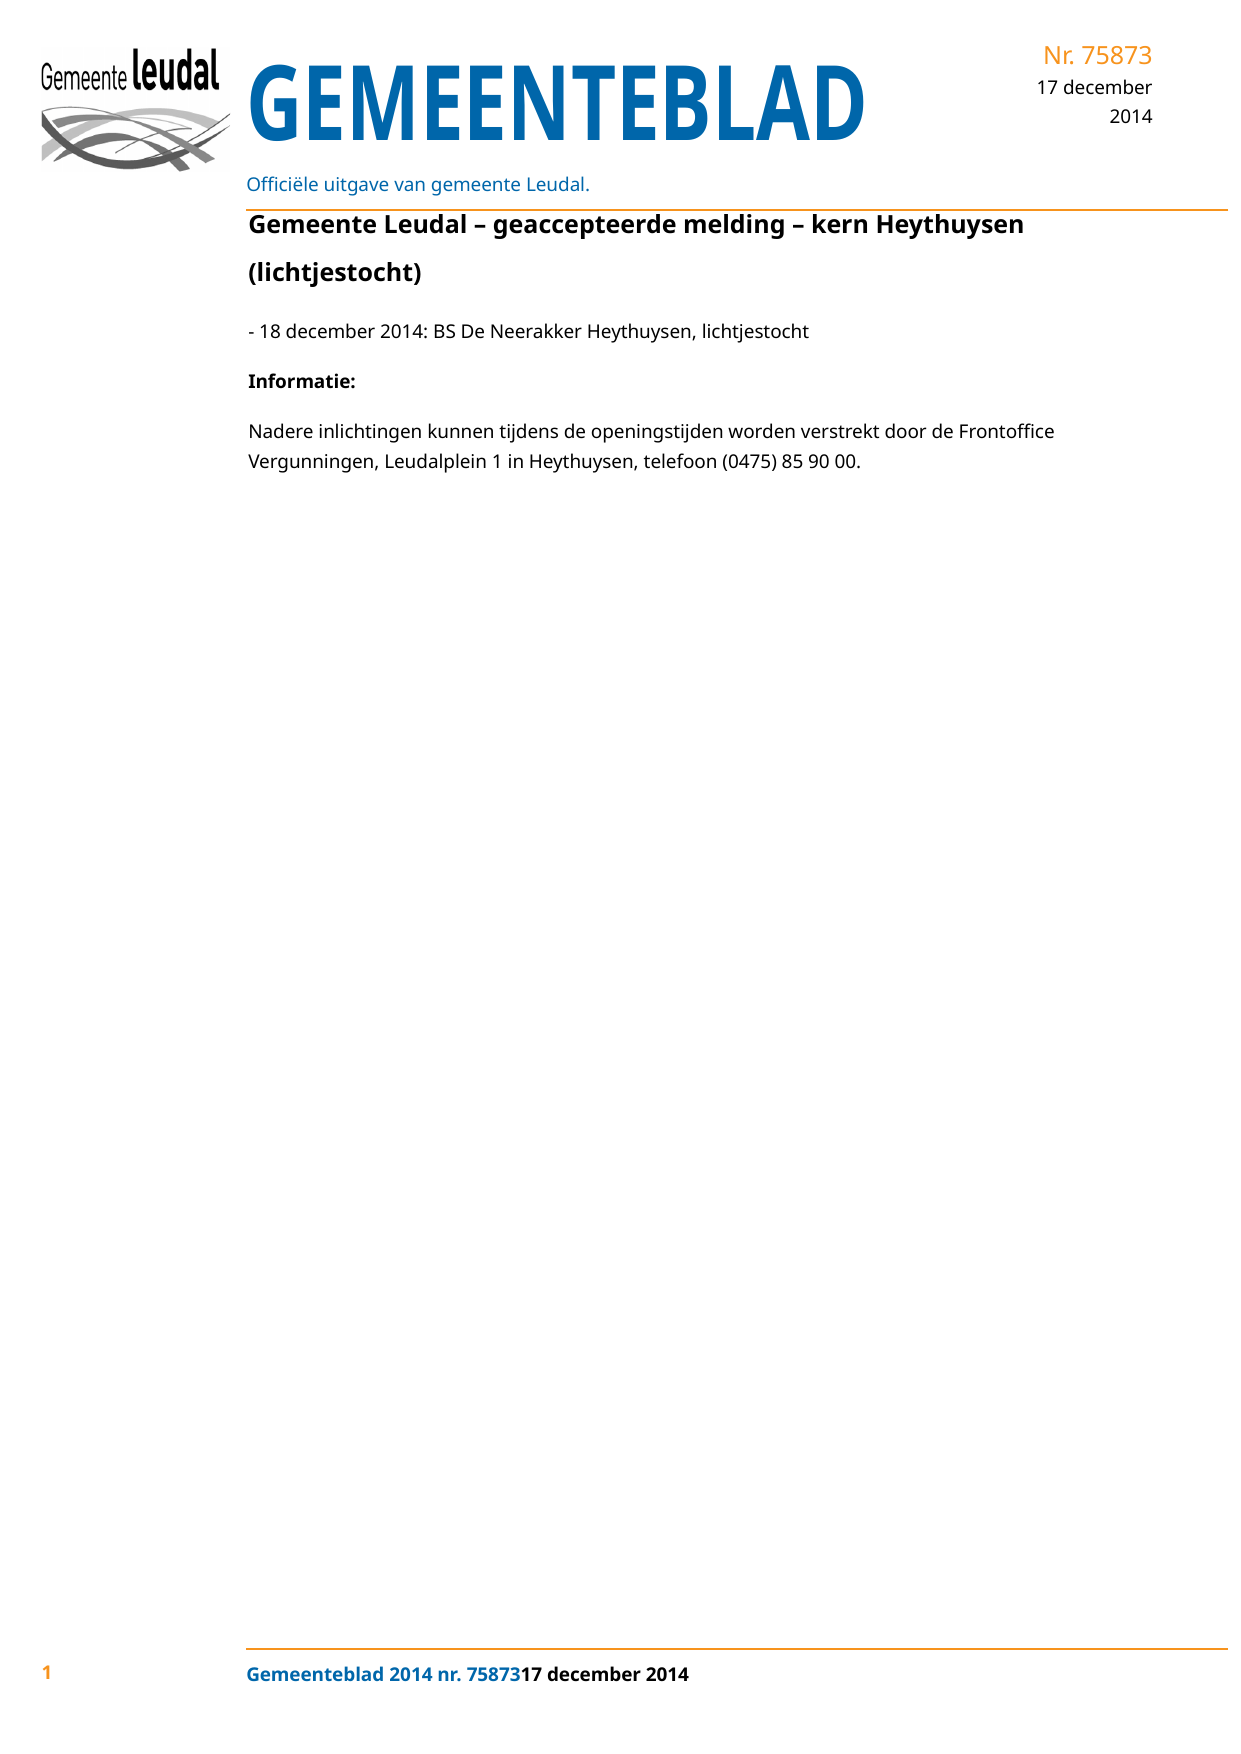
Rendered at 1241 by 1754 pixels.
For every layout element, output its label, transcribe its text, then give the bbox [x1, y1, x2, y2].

text Gemeente Leudal – geaccepteerde melding – kern Heythuysen (lichtjestocht) [248, 211, 1152, 288]
text Nadere inlichtingen kunnen tijdens de openingstijden worden verstrekt door de Frontoffice Vergunningen, Leudalplein 1 in Heythuysen, telefoon (0475) 85 90 00. [248, 419, 1152, 474]
text - 18 december 2014: BS De Neerakker Heythuysen, lichtjestocht [248, 318, 1152, 344]
picture [41, 47, 231, 172]
text Informatie: [248, 368, 1152, 394]
